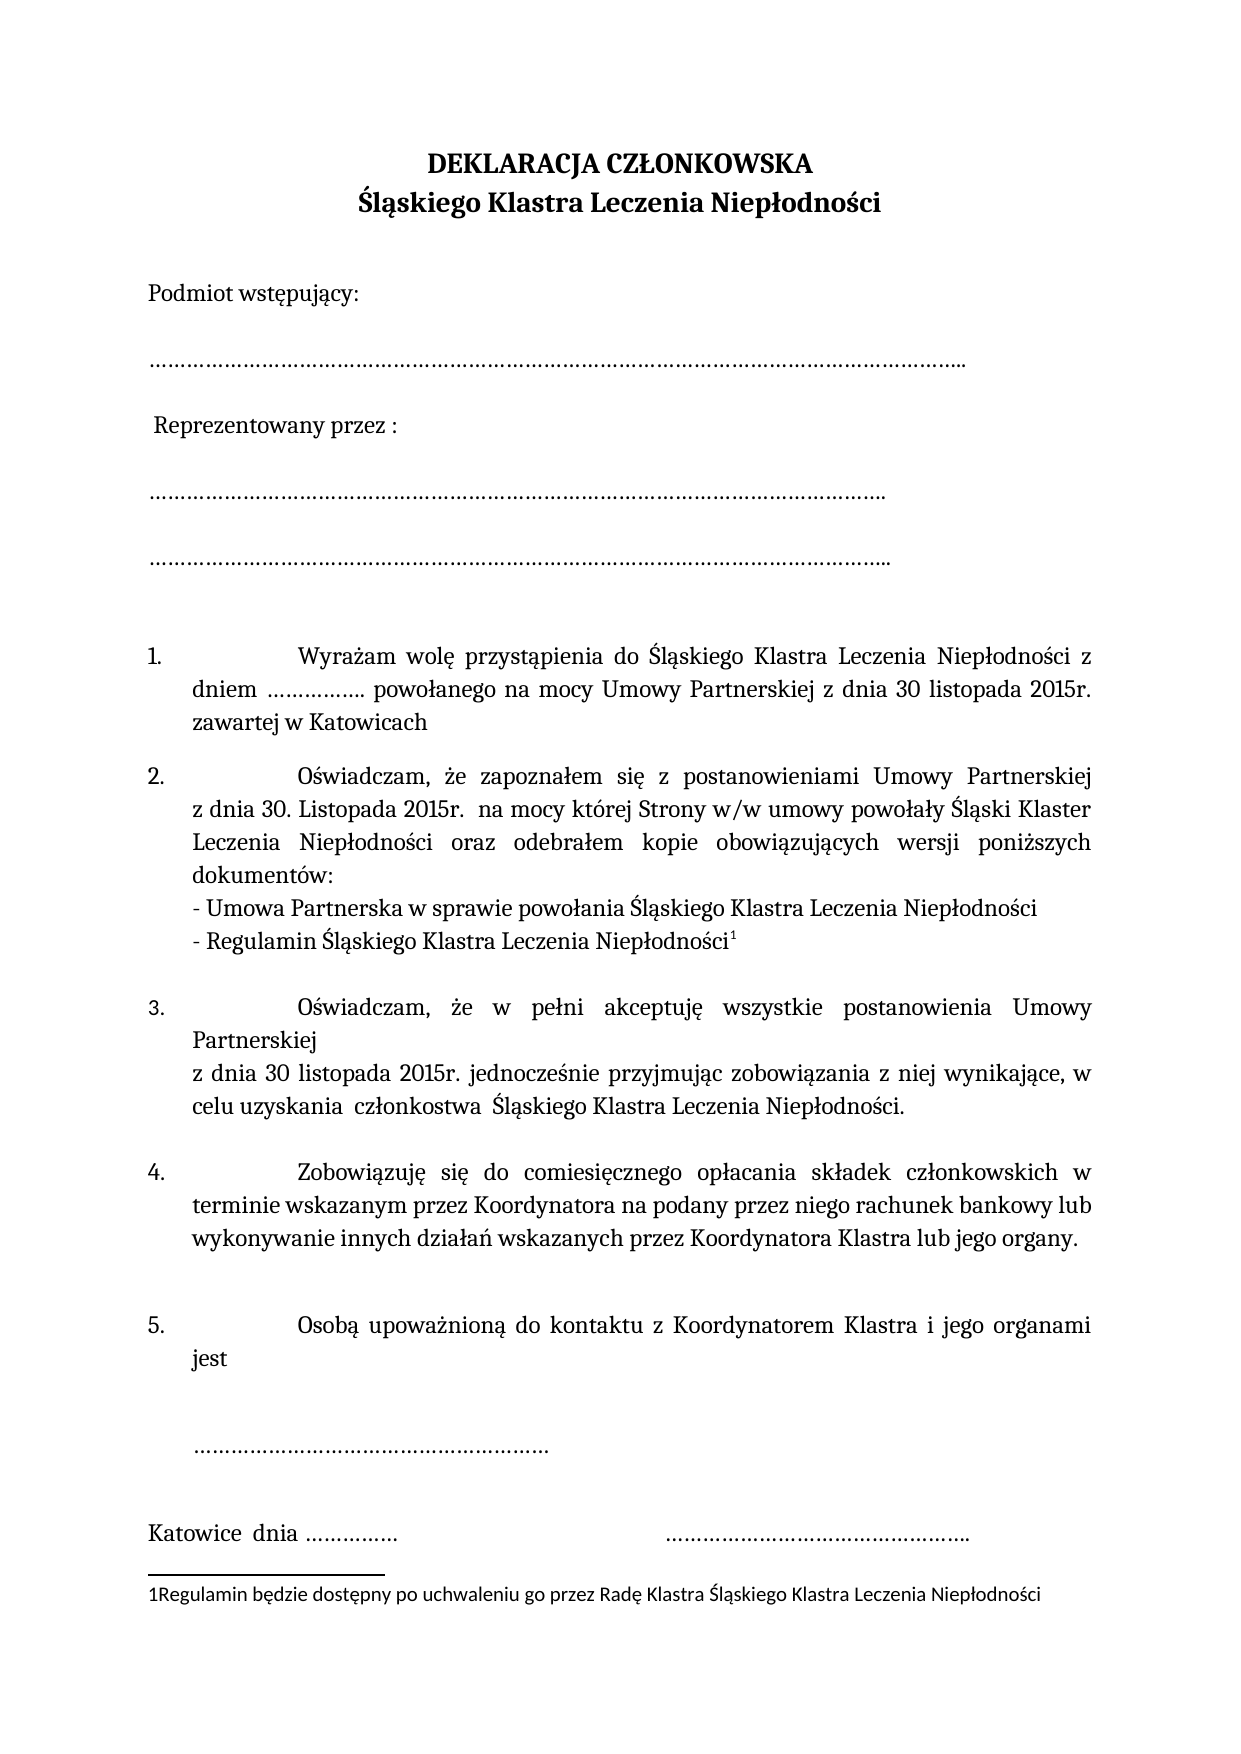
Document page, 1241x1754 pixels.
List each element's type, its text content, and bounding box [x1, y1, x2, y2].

text DEKLARACJA CZŁONKOWSKA [148, 148, 1093, 181]
text Podmiot wstępujący: [148, 278, 1093, 307]
list Osobą upoważnioną do kontaktu z Koordynatorem Klastra i jego organami jest [148, 1311, 1093, 1373]
text Katowice dnia …………… …………………………………………. [148, 1518, 1093, 1547]
list Oświadczam, że zapoznałem się z postanowieniami Umowy Partnerskiej z dnia 30. Listopada 2015r. na mocy której Strony w/w umowy powołały Śląski Klaster Leczenia Niepłodności oraz odebrałem kopie obowiązujących wersji poniższych dokumentów: [148, 762, 1093, 889]
text Regulamin będzie dostępny po uchwaleniu go przez Radę Klastra Śląskiego Klastra Leczenia Niepłodności [148, 1581, 1093, 1606]
text ……………………………………………………………………………………………………….. [148, 543, 1093, 571]
text Śląskiego Klastra Leczenia Niepłodności [148, 186, 1093, 220]
text - Umowa Partnerska w sprawie powołania Śląskiego Klastra Leczenia Niepłodności [192, 894, 1093, 922]
list Oświadczam, że w pełni akceptuję wszystkie postanowienia Umowy Partnerskiej z dnia 30 listopada 2015r. jednocześnie przyjmując zobowiązania z niej wynikające, w celu uzyskania członkostwa Śląskiego Klastra Leczenia Niepłodności. [148, 993, 1093, 1121]
text Reprezentowany przez : [148, 411, 1093, 439]
list Zobowiązuję się do comiesięcznego opłacania składek członkowskich w terminie wskazanym przez Koordynatora na podany przez niego rachunek bankowy lub wykonywanie innych działań wskazanych przez Koordynatora Klastra lub jego organy. [148, 1158, 1093, 1253]
list Wyrażam wolę przystąpienia do Śląskiego Klastra Leczenia Niepłodności z dniem ……………. powołanego na mocy Umowy Partnerskiej z dnia 30 listopada 2015r. zawartej w Katowicach [148, 642, 1093, 737]
text ………………………………………………………………………………………………………………….. [148, 344, 1093, 373]
text ………………………………………………………………………………………………………. [148, 477, 1093, 505]
text ………………………………………………… [192, 1431, 1093, 1459]
text - Regulamin Śląskiego Klastra Leczenia Niepłodności [192, 927, 1093, 956]
